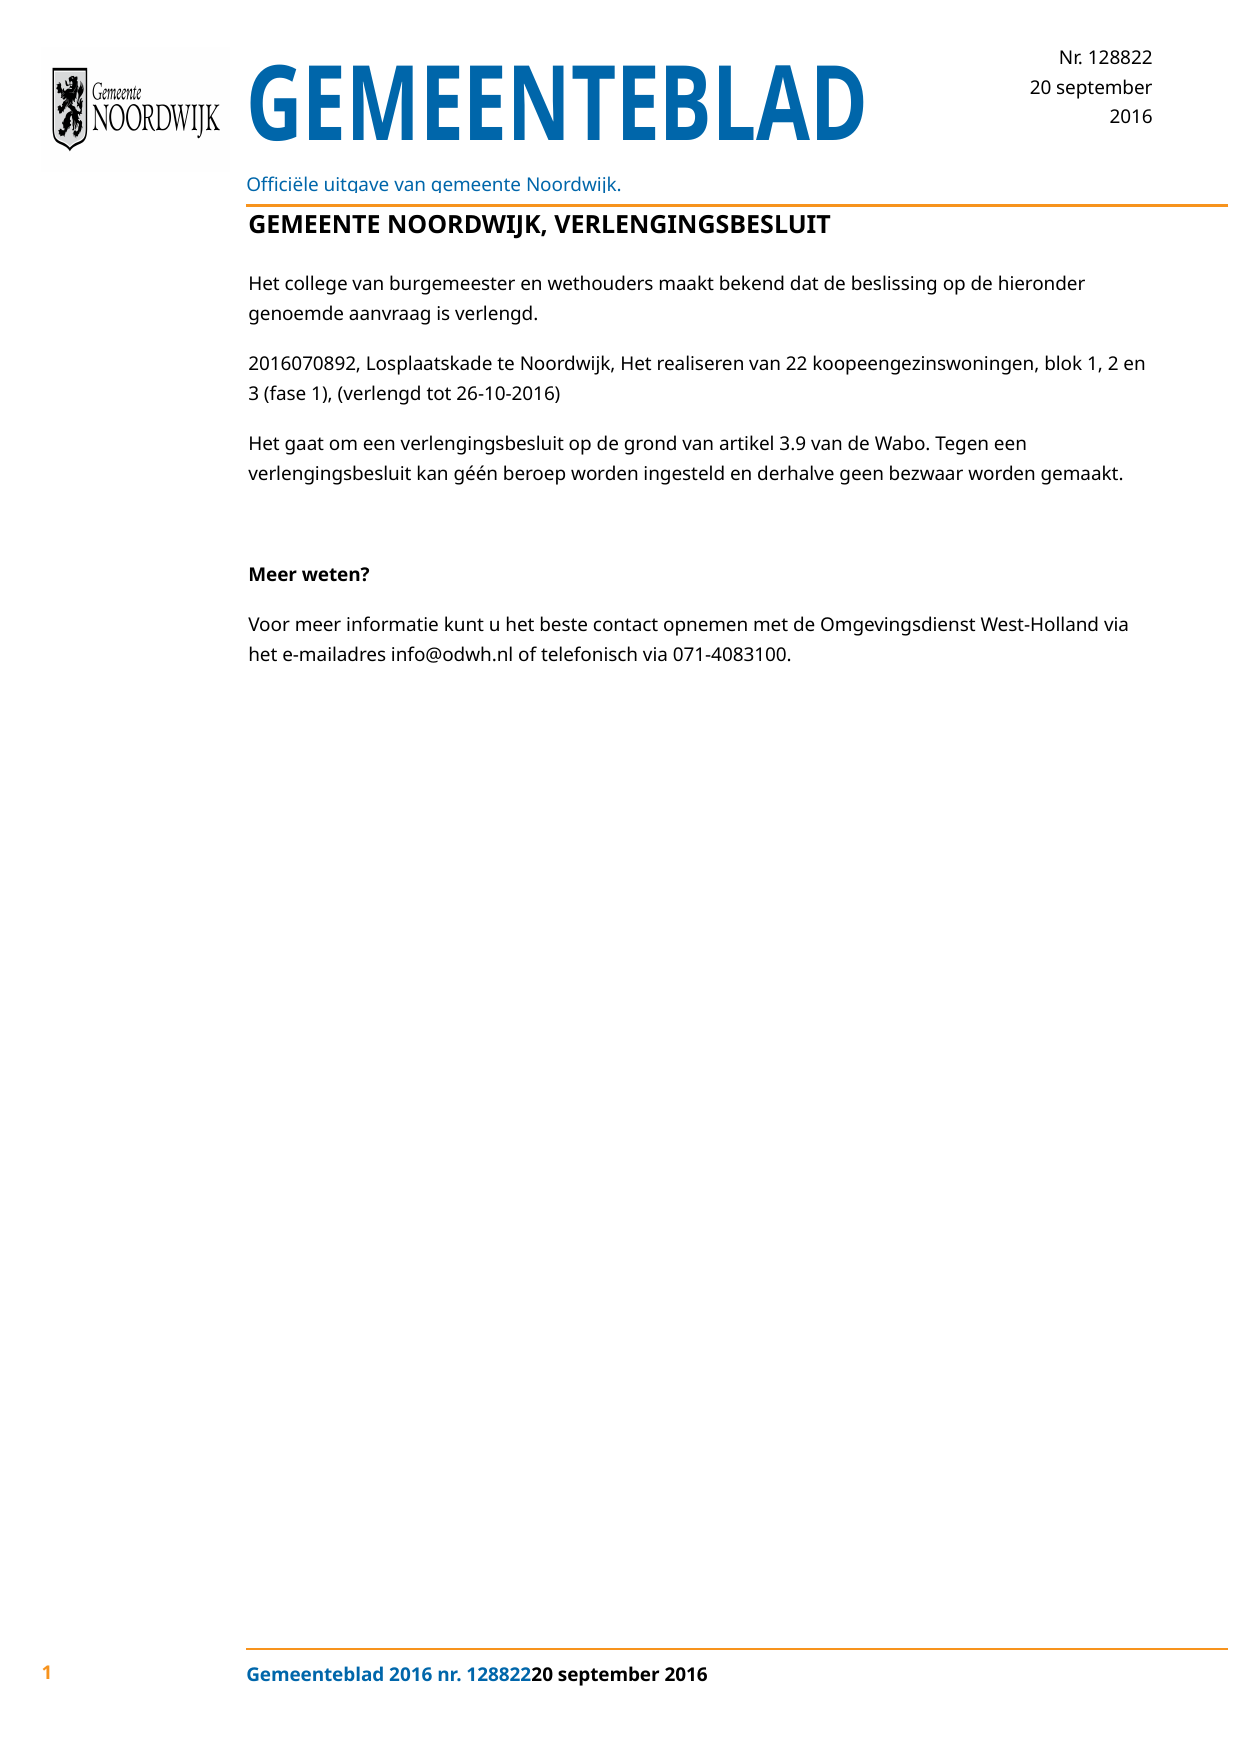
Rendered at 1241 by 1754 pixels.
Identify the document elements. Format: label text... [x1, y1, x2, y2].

text GEMEENTE NOORDWIJK, VERLENGINGSBESLUIT [248, 207, 1152, 241]
text Het gaat om een verlengingsbesluit op de grond van artikel 3.9 van de Wabo. Tegen een verlengingsbesluit kan géén beroep worden ingesteld en derhalve geen bezwaar worden gemaakt. [248, 430, 1152, 486]
text Het college van burgemeester en wethouders maakt bekend dat de beslissing op de hieronder genoemde aanvraag is verlengd. [248, 270, 1152, 326]
text 2016070892, Losplaatskade te Noordwijk, Het realiseren van 22 koopeengezinswoningen, blok 1, 2 en 3 (fase 1), (verlengd tot 26-10-2016) [248, 350, 1152, 406]
text Voor meer informatie kunt u het beste contact opnemen met de Omgevingsdienst West-Holland via het e-mailadres info@odwh.nl of telefonisch via 071-4083100. [248, 611, 1152, 666]
text Meer weten? [248, 561, 1152, 586]
picture [41, 47, 231, 172]
